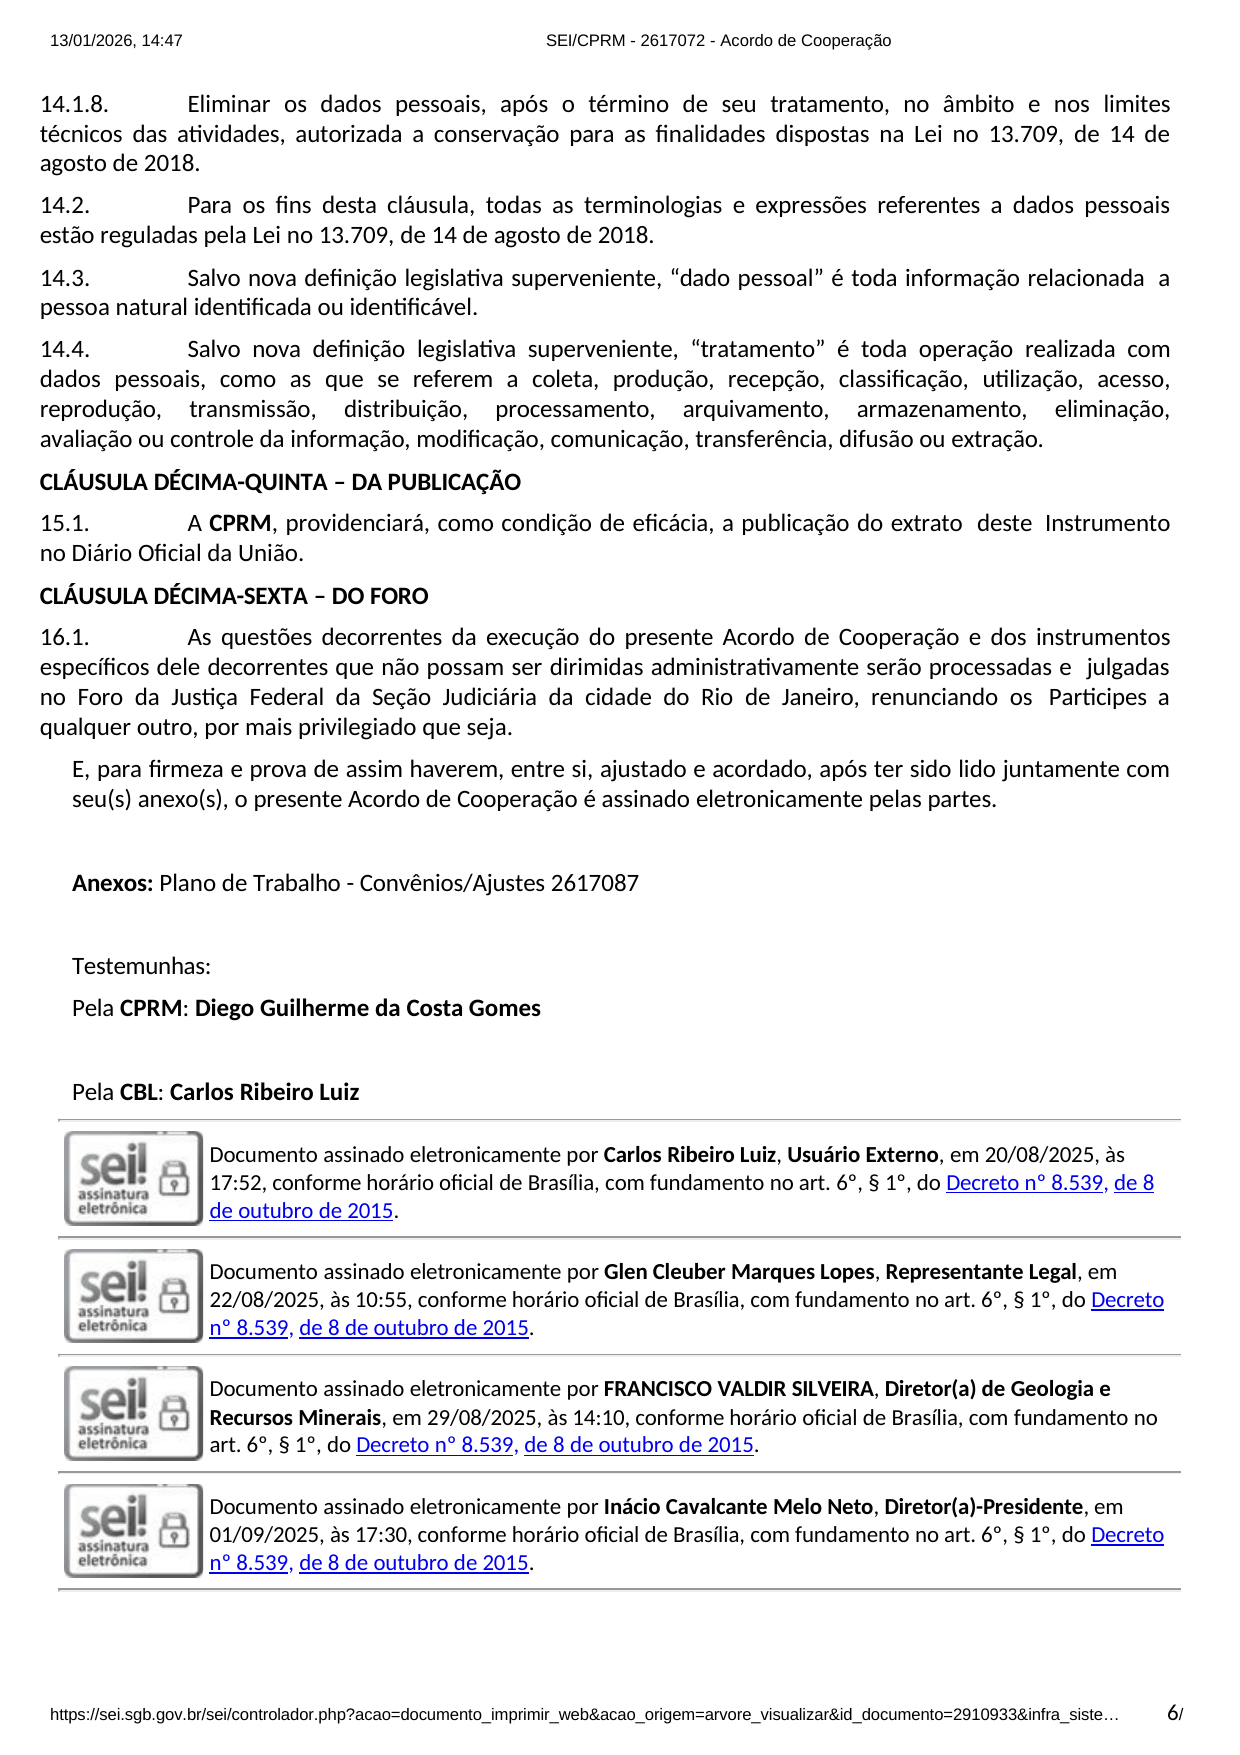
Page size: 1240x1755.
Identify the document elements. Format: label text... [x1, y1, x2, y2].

text Pela CBL: Carlos Ribeiro Luiz [72, 1076, 1202, 1107]
text Anexos: Plano de Trabalho - Convênios/Ajustes 2617087 Testemunhas: [72, 816, 775, 980]
text E, para ﬁrmeza e prova de assim haverem, entre si, ajustado e acordado, após ter sido lido juntamente com seu(s) anexo(s), o presente Acordo de Cooperação é assinado eletronicamente pelas partes. [72, 753, 1171, 813]
list Para os ﬁns desta cláusula, todas as terminologias e expressões referentes a dados pessoais estão reguladas pela Lei no 13.709, de 14 de agosto de 2018. [39, 190, 1171, 250]
text Documento assinado eletronicamente por Glen Cleuber Marques Lopes, Representante Legal, em 22/08/2025, às 10:55, conforme horário oﬁcial de Brasília, com fundamento no art. 6º, § 1º, do Decreto nº 8.539, de 8 de outubro de 2015. [209, 1257, 1173, 1341]
list Eliminar os dados pessoais, após o término de seu tratamento, no âmbito e nos limites técnicos das atividades, autorizada a conservação para as ﬁnalidades dispostas na Lei no 13.709, de 14 de agosto de 2018. [39, 88, 1171, 178]
text Documento assinado eletronicamente por Carlos Ribeiro Luiz, Usuário Externo, em 20/08/2025, às 17:52, conforme horário oﬁcial de Brasília, com fundamento no art. 6º, § 1º, do Decreto nº 8.539, de 8 de outubro de 2015. [209, 1140, 1173, 1224]
list CLÁUSULA DÉCIMA-SEXTA – DO FORO [0, 580, 1202, 610]
text Documento assinado eletronicamente por FRANCISCO VALDIR SILVEIRA, Diretor(a) de Geologia e Recursos Minerais, em 29/08/2025, às 14:10, conforme horário oﬁcial de Brasília, com fundamento no art. 6º, § 1º, do Decreto nº 8.539, de 8 de outubro de 2015. [209, 1374, 1182, 1459]
list Salvo nova deﬁnição legislativa superveniente, “tratamento” é toda operação realizada com dados pessoais, como as que se referem a coleta, produção, recepção, classiﬁcação, utilização, acesso, reprodução, transmissão, distribuição, processamento, arquivamento, armazenamento, eliminação, avaliação ou controle da informação, modiﬁcação, comunicação, transferência, difusão ou extração. [39, 334, 1171, 453]
list Salvo nova deﬁnição legislativa superveniente, “dado pessoal” é toda informação relacionada a pessoa natural identiﬁcada ou identiﬁcável. [39, 262, 1171, 322]
list As questões decorrentes da execução do presente Acordo de Cooperação e dos instrumentos especíﬁcos dele decorrentes que não possam ser dirimidas administrativamente serão processadas e julgadas no Foro da Justiça Federal da Seção Judiciária da cidade do Rio de Janeiro, renunciando os Participes a qualquer outro, por mais privilegiado que seja. [39, 622, 1171, 741]
list CLÁUSULA DÉCIMA-QUINTA – DA PUBLICAÇÃO [0, 466, 1202, 496]
subtitle Pela CPRM: Diego Guilherme da Costa Gomes [72, 992, 1202, 1023]
list A CPRM, providenciará, como condição de eﬁcácia, a publicação do extrato deste Instrumento no Diário Oﬁcial da União. [39, 508, 1171, 567]
text Documento assinado eletronicamente por Inácio Cavalcante Melo Neto, Diretor(a)-Presidente, em 01/09/2025, às 17:30, conforme horário oﬁcial de Brasília, com fundamento no art. 6º, § 1º, do Decreto nº 8.539, de 8 de outubro de 2015. [209, 1492, 1182, 1576]
